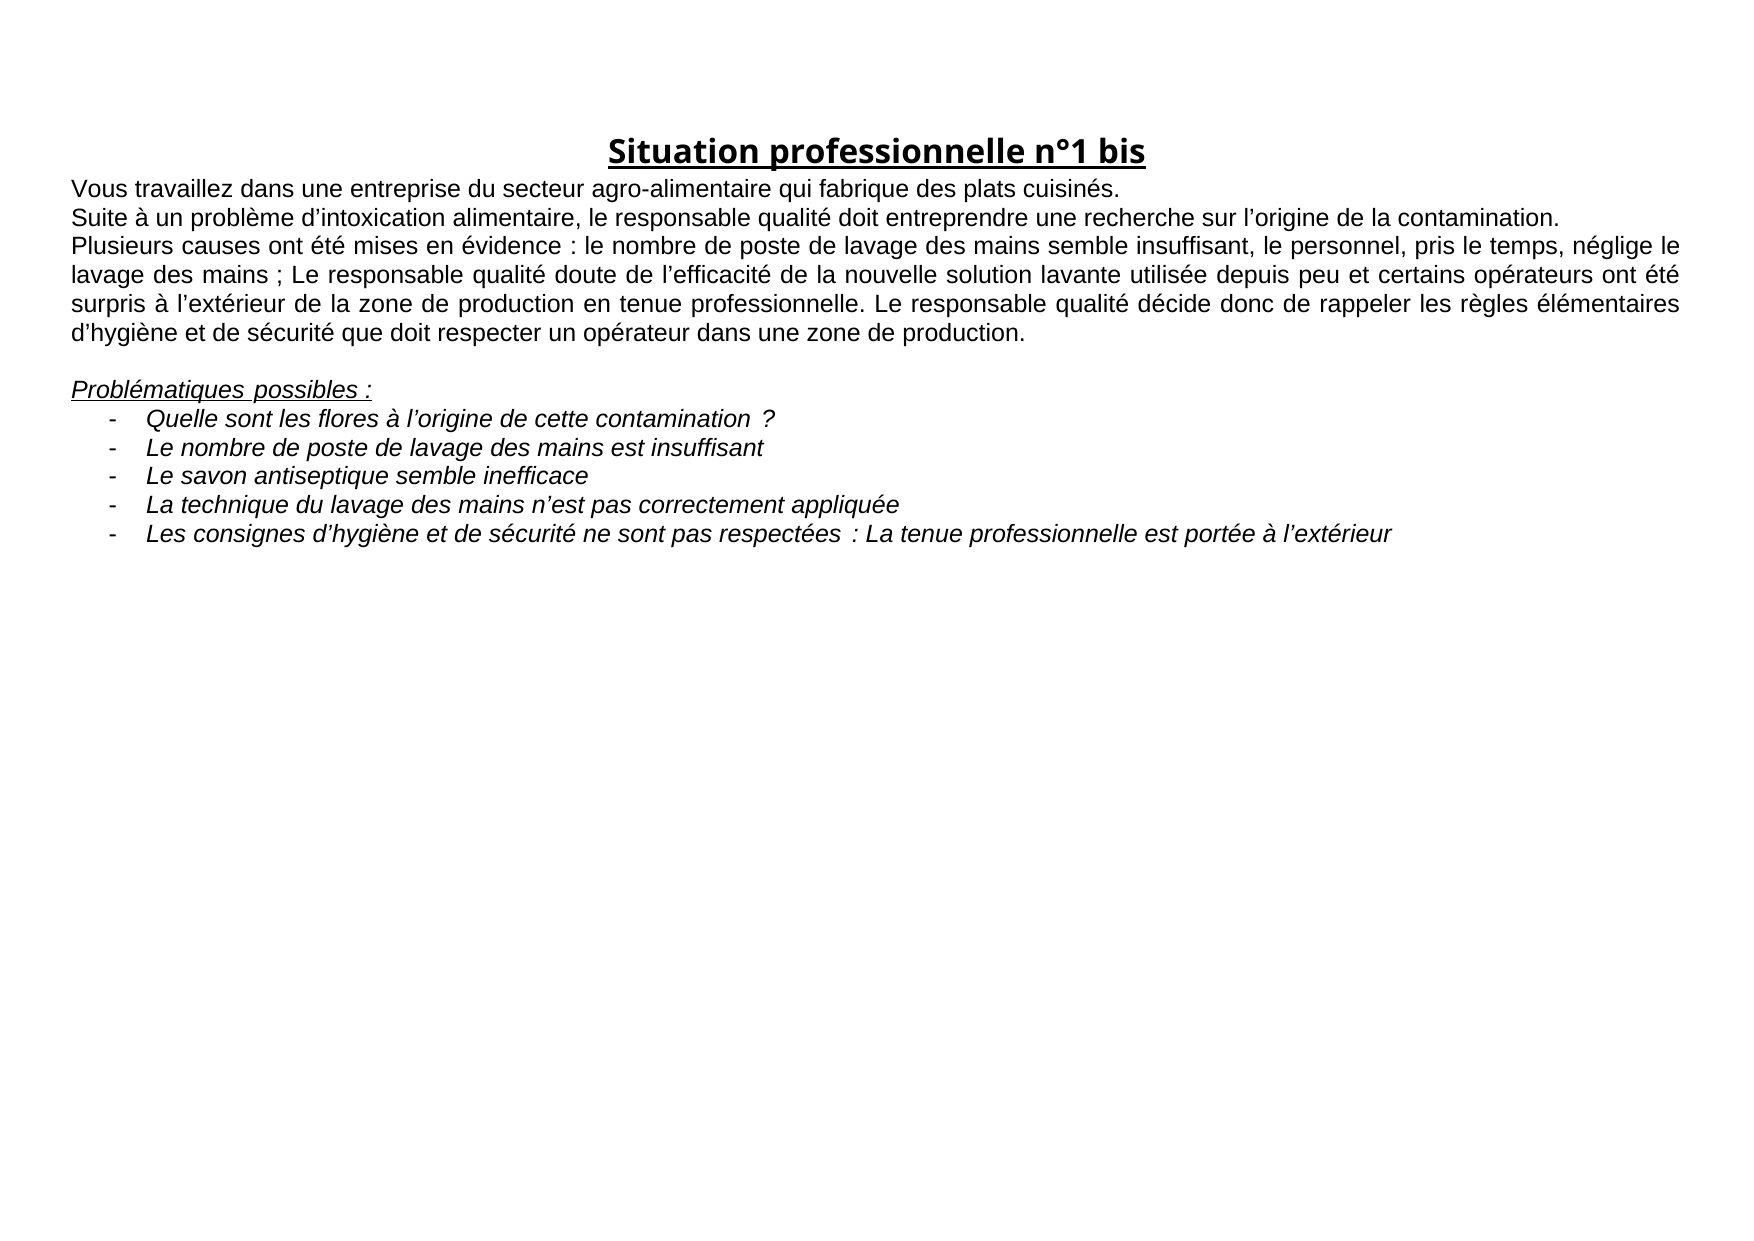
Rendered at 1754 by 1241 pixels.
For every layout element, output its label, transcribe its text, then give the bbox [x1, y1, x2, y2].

text Vous travaillez dans une entreprise du secteur agro-alimentaire qui fabrique des plats cuisinés. [71, 174, 1683, 202]
text Problématiques possibles : [71, 375, 1683, 404]
text Situation professionnelle n°1 bis [71, 128, 1683, 174]
list Quelle sont les flores à l’origine de cette contamination ? [108, 404, 1683, 432]
text Plusieurs causes ont été mises en évidence : le nombre de poste de lavage des mains semble insuffisant, le personnel, pris le temps, néglige le lavage des mains ; Le responsable qualité doute de l’efficacité de la nouvelle solution lavante utilisée depuis peu et certains opérateurs ont été surpris à l’extérieur de la zone de production en tenue professionnelle. Le responsable qualité décide donc de rappeler les règles élémentaires d’hygiène et de sécurité que doit respecter un opérateur dans une zone de production. [71, 231, 1683, 346]
list La technique du lavage des mains n’est pas correctement appliquée [108, 490, 1683, 519]
list Le savon antiseptique semble inefficace [108, 461, 1683, 490]
text Suite à un problème d’intoxication alimentaire, le responsable qualité doit entreprendre une recherche sur l’origine de la contamination. [71, 202, 1683, 231]
list Le nombre de poste de lavage des mains est insuffisant [108, 432, 1683, 461]
list Les consignes d’hygiène et de sécurité ne sont pas respectées : La tenue professionnelle est portée à l’extérieur [108, 519, 1683, 547]
